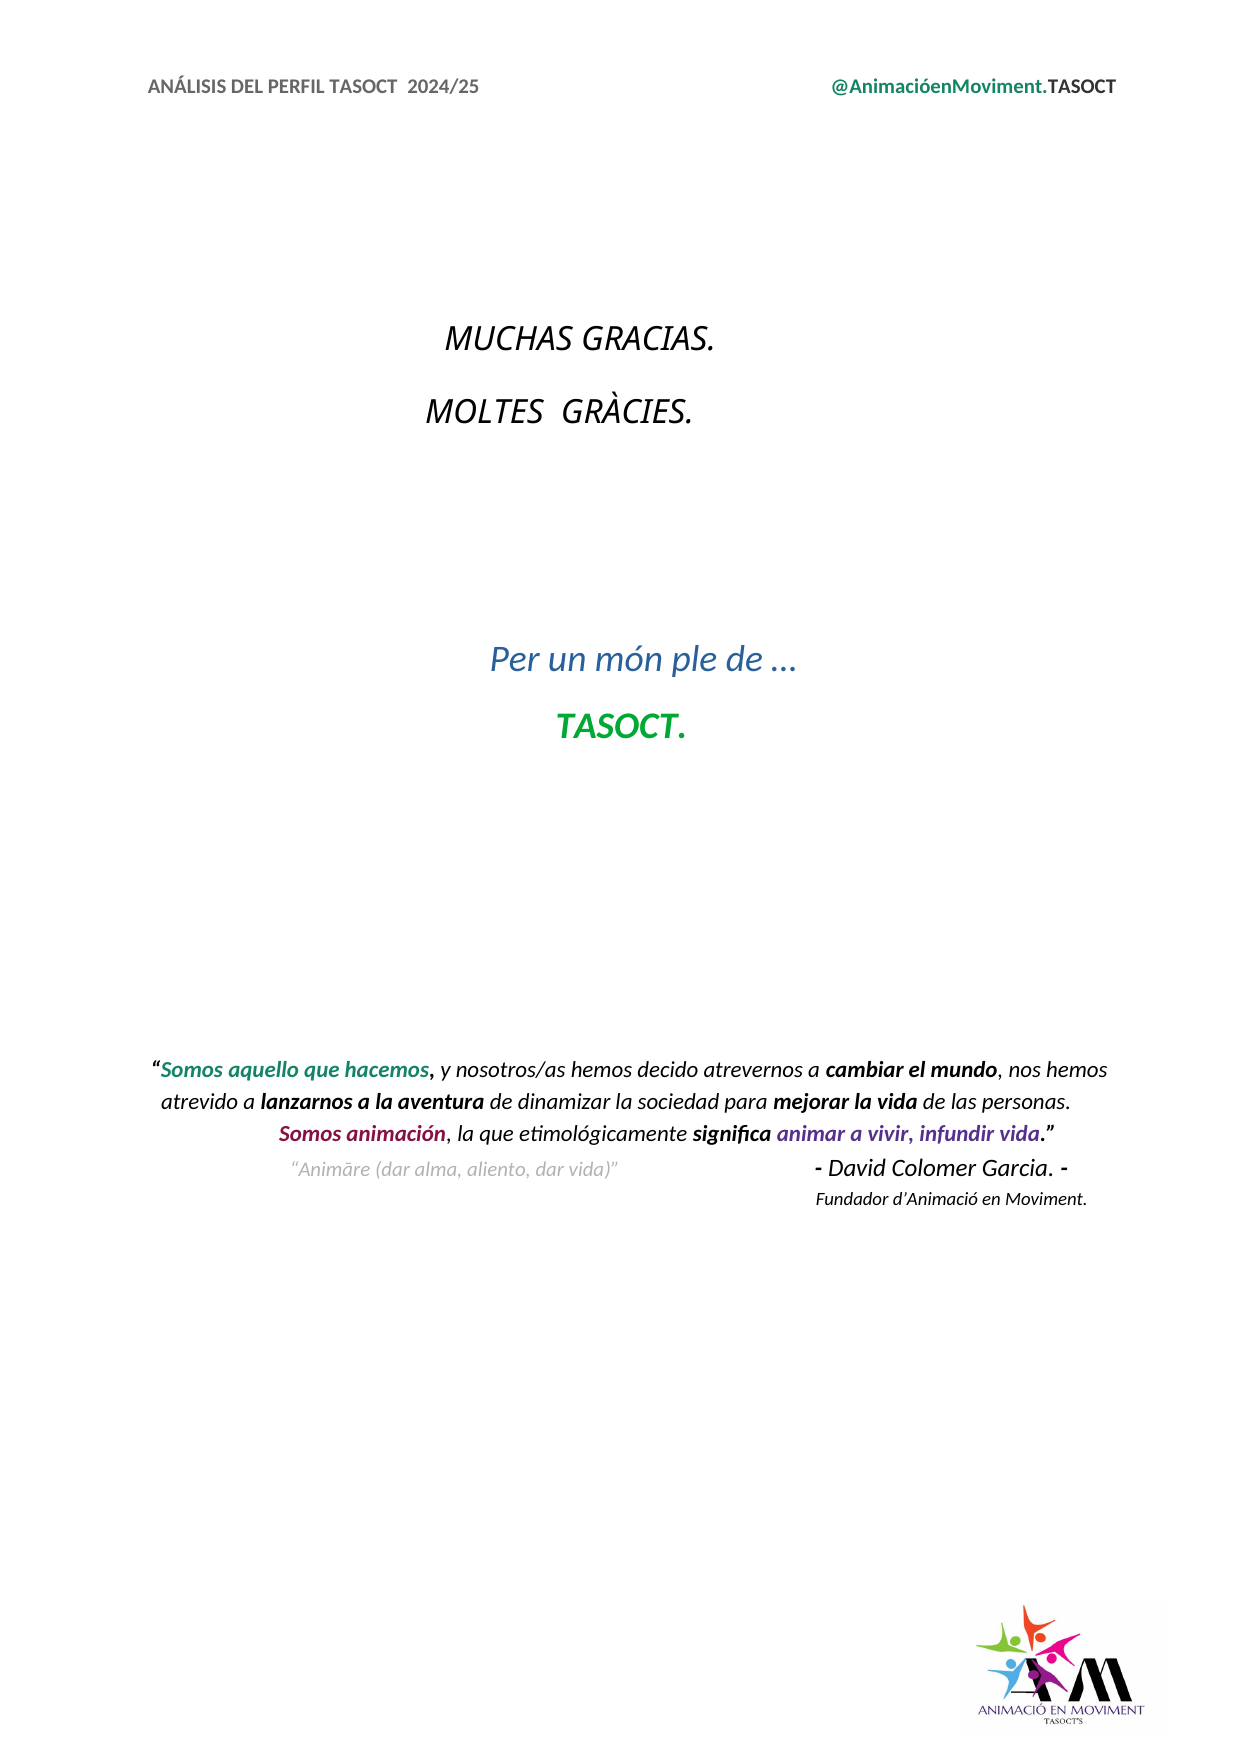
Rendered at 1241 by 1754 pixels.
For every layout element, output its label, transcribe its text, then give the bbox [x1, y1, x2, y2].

text TASOCT. [148, 702, 1122, 748]
text Somos animación, la que etimológicamente significa animar a vivir, infundir vida.” [207, 1119, 1110, 1147]
text MUCHAS GRACIAS. [148, 315, 1122, 361]
text MOLTES GRÀCIES. [148, 388, 1122, 433]
text “Somos aquello que hacemos, y nosotros/as hemos decido atrevernos a cambiar el mundo, nos hemos [130, 1055, 1110, 1083]
text “Animāre (dar alma, aliento, dar vida)” - David Colomer Garcia. - [207, 1152, 1110, 1182]
text Per un món ple de … [148, 635, 1122, 681]
text Fundador d’Animació en Moviment. [148, 1187, 1122, 1209]
picture [959, 1600, 1166, 1738]
text atrevido a lanzarnos a la aventura de dinamizar la sociedad para mejorar la vida de las personas. [130, 1087, 1110, 1115]
